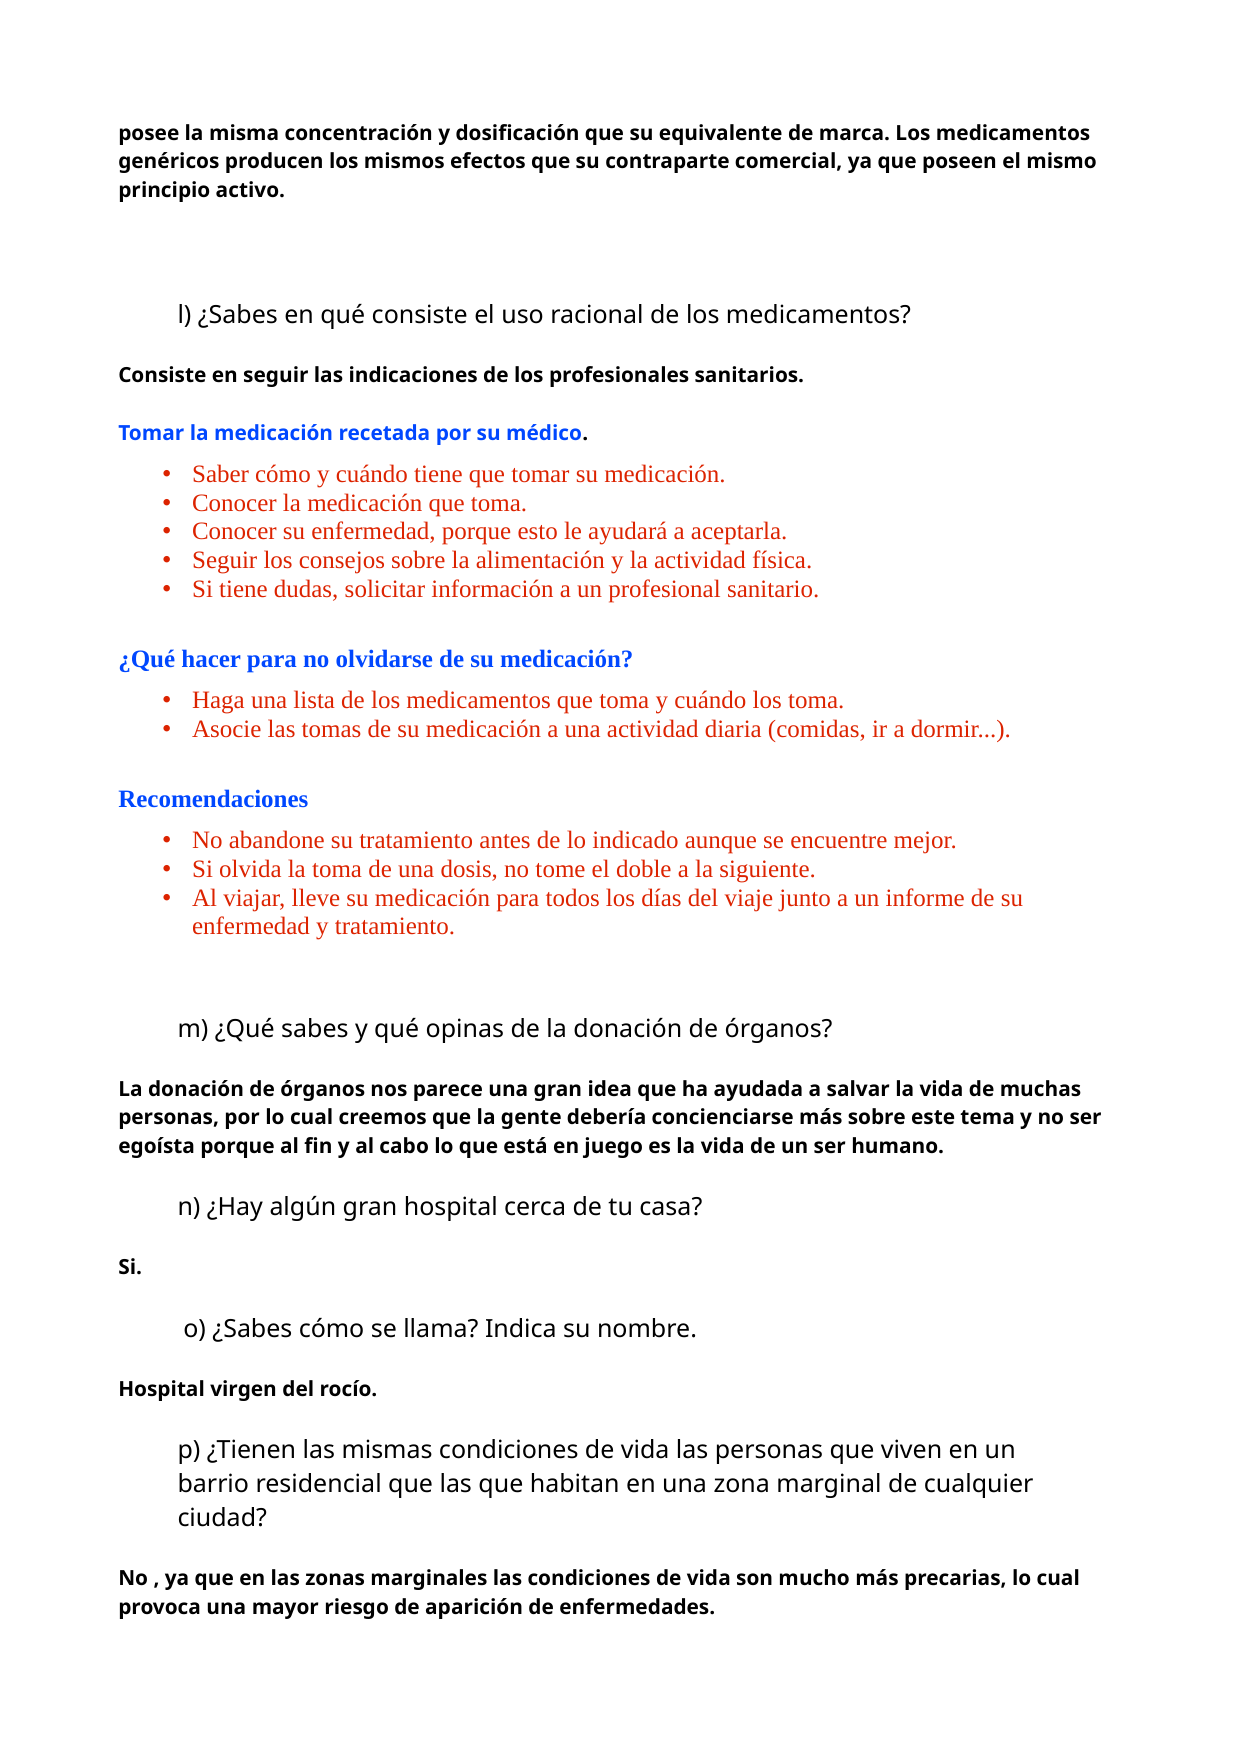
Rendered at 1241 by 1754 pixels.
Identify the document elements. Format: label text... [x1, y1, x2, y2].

list Saber cómo y cuándo tiene que tomar su medicación. [162, 459, 1122, 488]
text Si. [118, 1252, 1122, 1281]
text Hospital virgen del rocío. [118, 1374, 1122, 1402]
list No abandone su tratamiento antes de lo indicado aunque se encuentre mejor. [162, 825, 1122, 854]
list Conocer la medicación que toma. [162, 488, 1122, 516]
text ¿Qué hacer para no olvidarse de su medicación? [118, 615, 1122, 673]
list Haga una lista de los medicamentos que toma y cuándo los toma. [162, 685, 1122, 714]
text La donación de órganos nos parece una gran idea que ha ayudada a salvar la vida de muchas personas, por lo cual creemos que la gente debería concienciarse más sobre este tema y no ser egoísta porque al fin y al cabo lo que está en juego es la vida de un ser humano. [118, 1074, 1122, 1159]
list Si olvida la toma de una dosis, no tome el doble a la siguiente. [162, 854, 1122, 883]
text p) ¿Tienen las mismas condiciones de vida las personas que viven en un barrio residencial que las que habitan en una zona marginal de cualquier ciudad? [177, 1432, 1063, 1534]
text Tomar la medicación recetada por su médico. [118, 418, 1063, 446]
text o) ¿Sabes cómo se llama? Indica su nombre. [118, 1310, 1122, 1344]
text Recomendaciones [118, 755, 1122, 813]
text m) ¿Qué sabes y qué opinas de la donación de órganos? [177, 1011, 1063, 1044]
text posee la misma concentración y dosificación que su equivalente de marca. Los medicamentos genéricos producen los mismos efectos que su contraparte comercial, ya que poseen el mismo principio activo. [118, 118, 1122, 203]
list Seguir los consejos sobre la alimentación y la actividad física. [162, 545, 1122, 574]
text l) ¿Sabes en qué consiste el uso racional de los medicamentos? [177, 296, 1063, 331]
list Al viajar, lleve su medicación para todos los días del viaje junto a un informe de su enfermedad y tratamiento. [162, 883, 1122, 940]
text Consiste en seguir las indicaciones de los profesionales sanitarios. [118, 360, 1122, 388]
list Si tiene dudas, solicitar información a un profesional sanitario. [162, 574, 1122, 603]
list Asocie las tomas de su medicación a una actividad diaria (comidas, ir a dormir...). [162, 714, 1122, 743]
text No , ya que en las zonas marginales las condiciones de vida son mucho más precarias, lo cual provoca una mayor riesgo de aparición de enfermedades. [118, 1563, 1122, 1620]
list Conocer su enfermedad, porque esto le ayudará a aceptarla. [162, 516, 1122, 545]
text n) ¿Hay algún gran hospital cerca de tu casa? [177, 1189, 1063, 1223]
